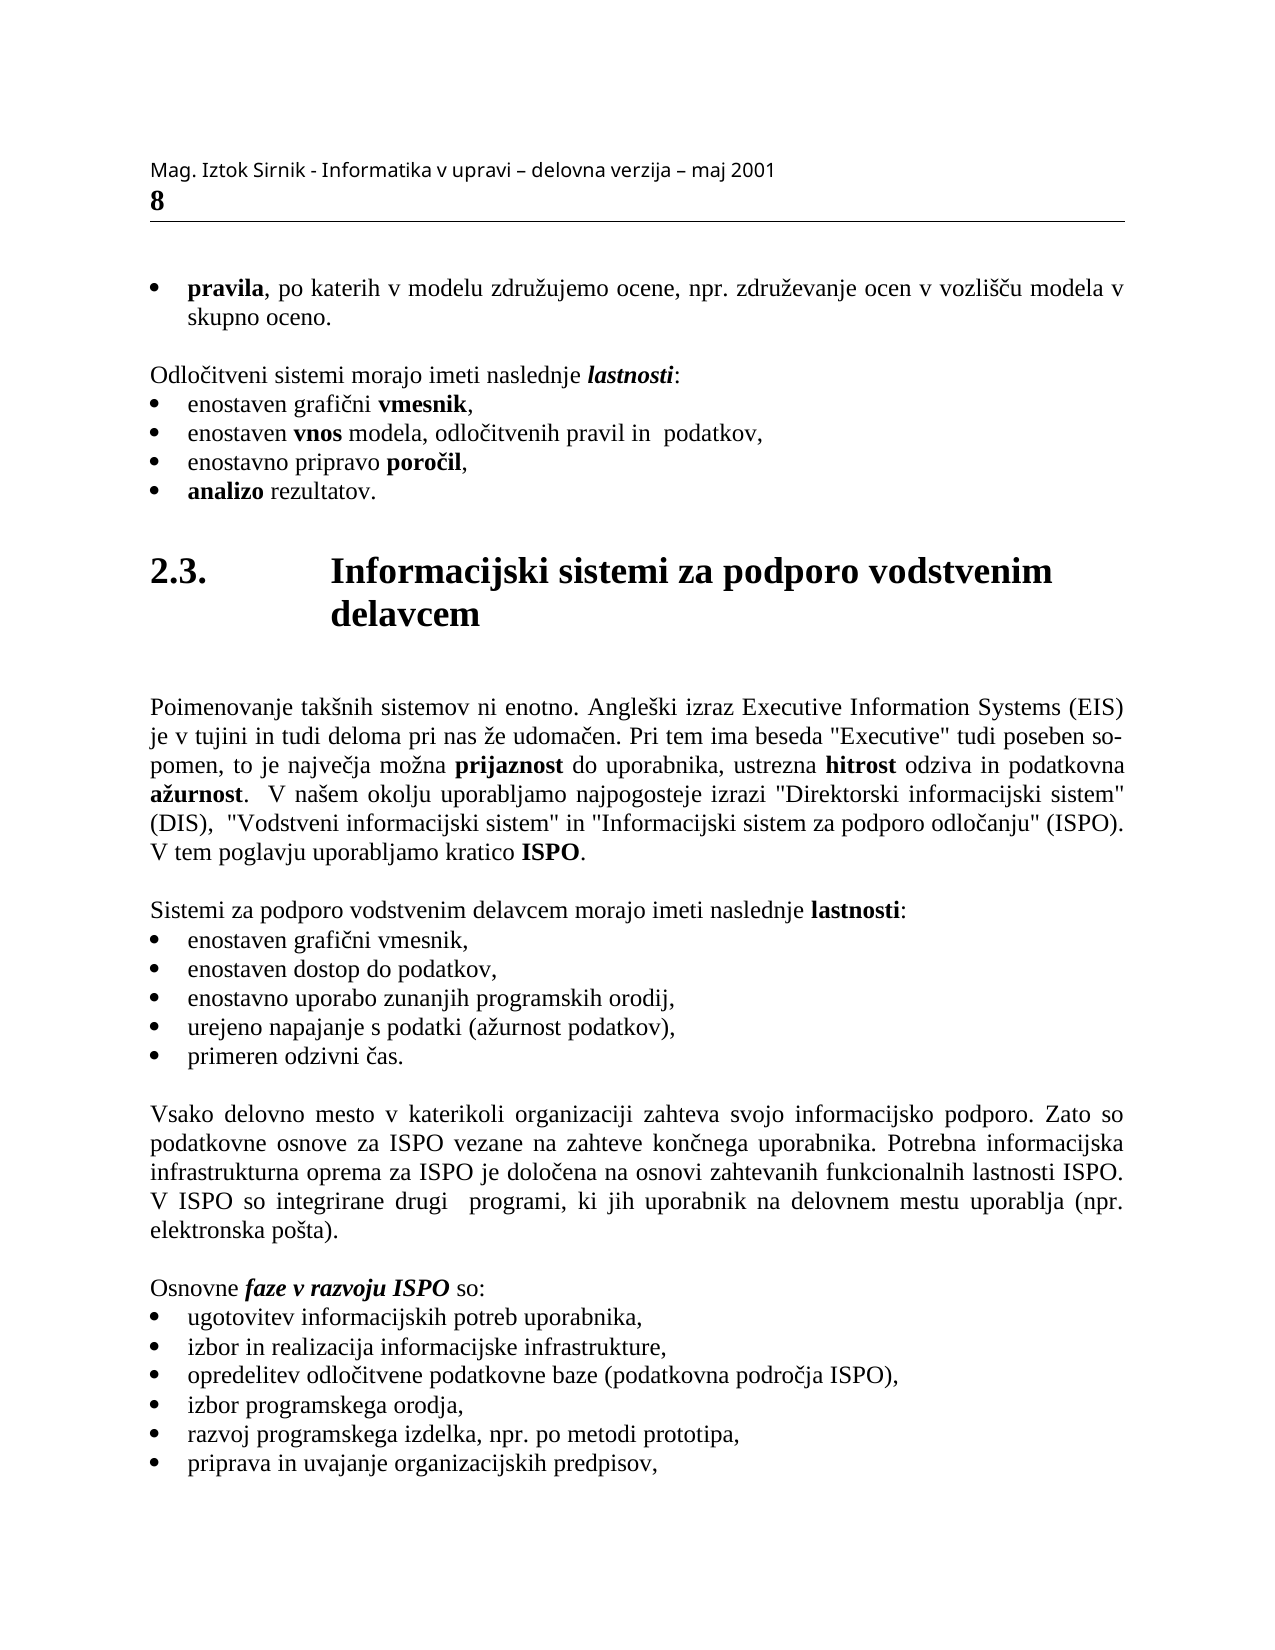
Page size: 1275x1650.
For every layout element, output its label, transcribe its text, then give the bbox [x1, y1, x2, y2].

text 2.3. Informacijski sistemi za podporo vodstvenim [150, 548, 1125, 591]
list enostaven vnos modela, odločitvenih pravil in podatkov, [150, 418, 1125, 447]
text Osnovne faze v razvoju ISPO so: [150, 1273, 1125, 1302]
list primeren odzivni čas. [150, 1041, 1125, 1070]
list enostavno uporabo zunanjih programskih orodij, [150, 983, 1125, 1012]
list opredelitev odločitvene podatkovne baze (podatkovna področja ISPO), [150, 1360, 1125, 1389]
text Vsako delovno mesto v katerikoli organizaciji zahteva svojo informacijsko podporo. Zato so podatkovne osnove za ISPO vezane na zahteve končnega uporabnika. Potrebna informacijska infrastrukturna oprema za ISPO je določena na osnovi zahtevanih funkcionalnih lastnosti ISPO. V ISPO so integrirane drugi programi, ki jih uporabnik na delovnem mestu uporablja (npr. elektronska pošta). [150, 1099, 1125, 1244]
text delavcem [150, 591, 1125, 634]
list enostavno pripravo poročil, [150, 447, 1125, 476]
list pravila, po katerih v modelu združujemo ocene, npr. združevanje ocen v vozlišču modela v skupno oceno. [150, 273, 1125, 331]
list izbor in realizacija informacijske infrastrukture, [150, 1331, 1125, 1360]
text Sistemi za podporo vodstvenim delavcem morajo imeti naslednje lastnosti: [150, 895, 1125, 924]
list enostaven grafični vmesnik, [150, 924, 1125, 953]
list analizo rezultatov. [150, 476, 1125, 505]
list izbor programskega orodja, [150, 1389, 1125, 1418]
list urejeno napajanje s podatki (ažurnost podatkov), [150, 1012, 1125, 1041]
list razvoj programskega izdelka, npr. po metodi prototipa, [150, 1418, 1125, 1448]
list enostaven dostop do podatkov, [150, 953, 1125, 983]
text Poimenovanje takšnih sistemov ni enotno. Angleški izraz Executive Information Systems (EIS) je v tujini in tudi deloma pri nas že udomačen. Pri tem ima beseda "Executive" tudi poseben so-pomen, to je največja možna prijaznost do uporabnika, ustrezna hitrost odziva in podatkovna ažurnost. V našem okolju uporabljamo najpogosteje izrazi "Direktorski informacijski sistem" (DIS), "Vodstveni informacijski sistem" in "Informacijski sistem za podporo odločanju" (ISPO). V tem poglavju uporabljamo kratico ISPO. [150, 692, 1125, 866]
text Odločitveni sistemi morajo imeti naslednje lastnosti: [150, 360, 1125, 389]
list ugotovitev informacijskih potreb uporabnika, [150, 1302, 1125, 1331]
list priprava in uvajanje organizacijskih predpisov, [150, 1448, 1125, 1477]
list enostaven grafični vmesnik, [150, 389, 1125, 418]
